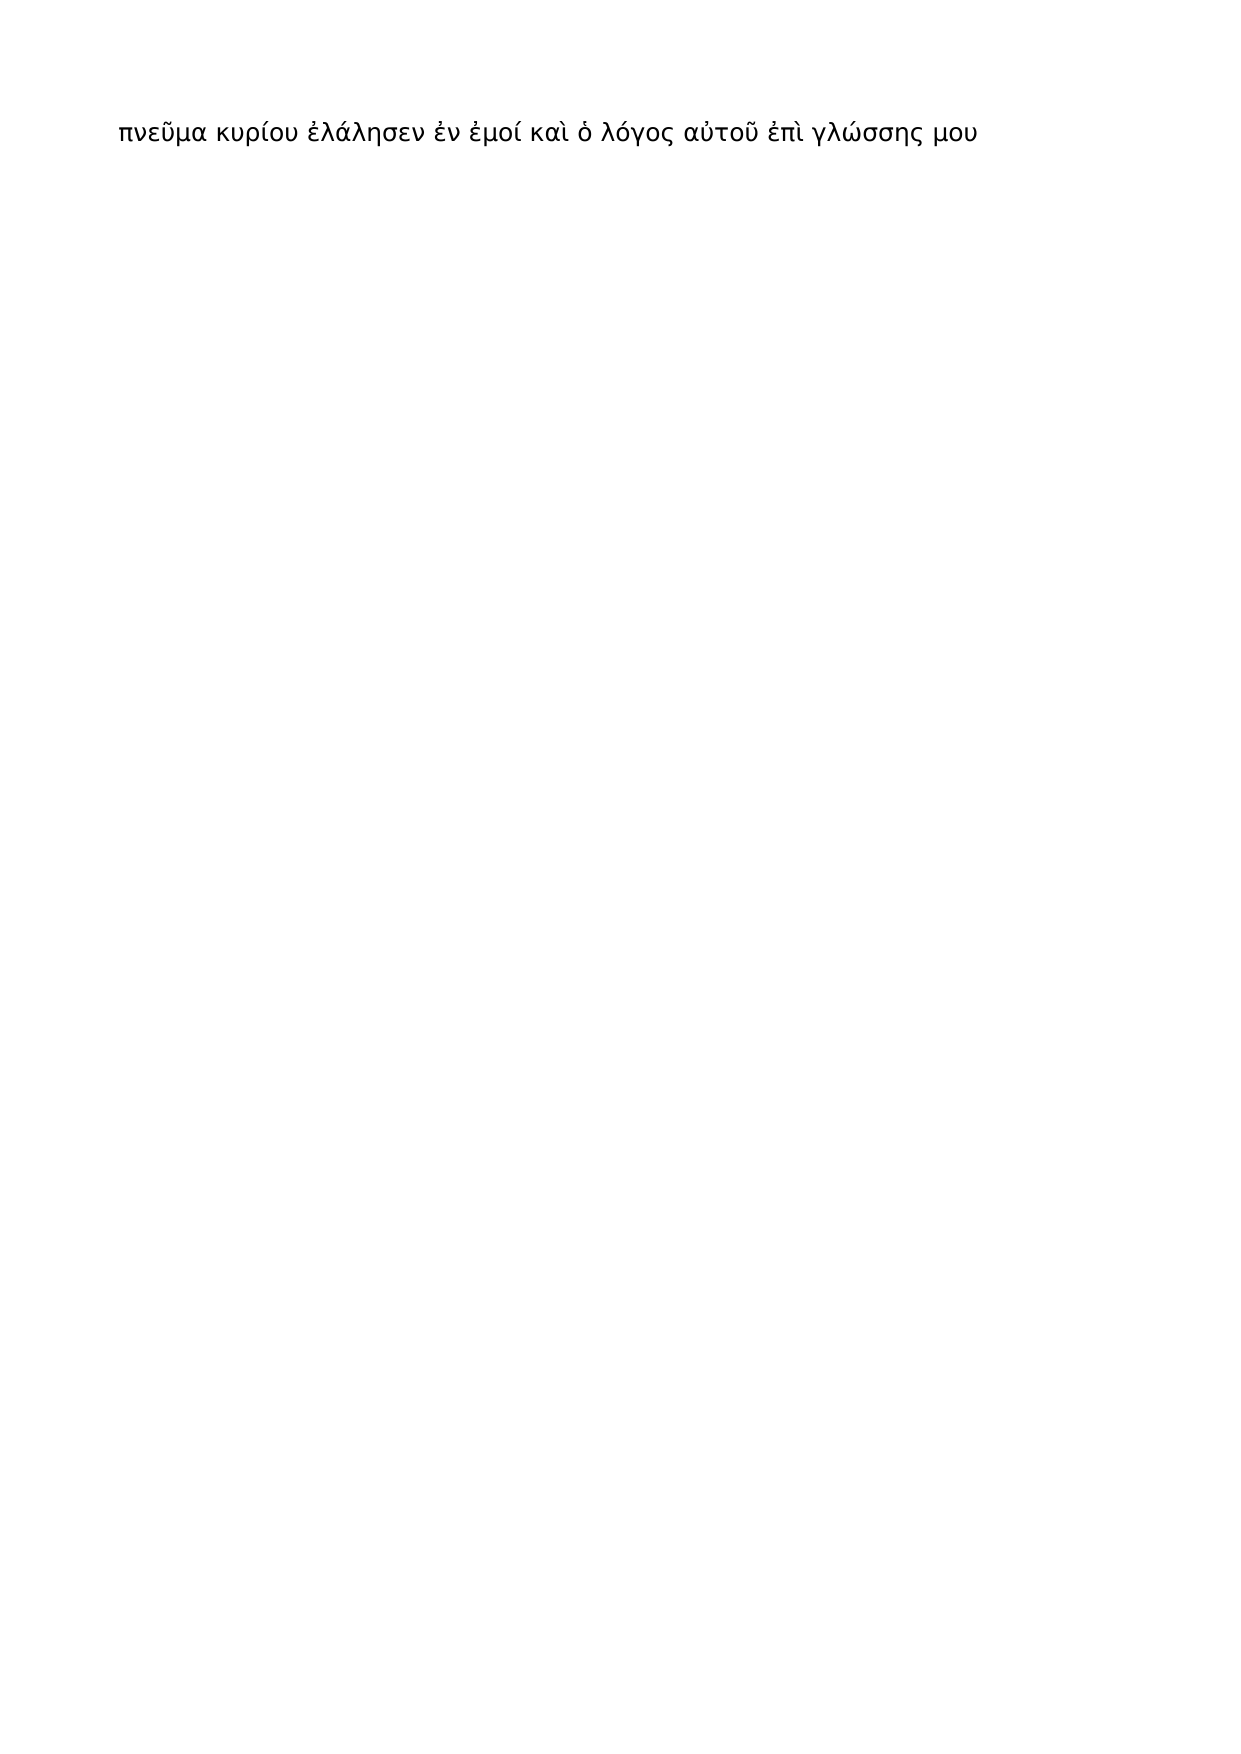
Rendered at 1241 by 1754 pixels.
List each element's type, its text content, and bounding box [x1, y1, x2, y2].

text πνεῦμα κυρίου ἐλάλησεν ἐν ἐμοί καὶ ὁ λόγος αὐτοῦ ἐπὶ γλώσσης μου [118, 118, 1122, 147]
